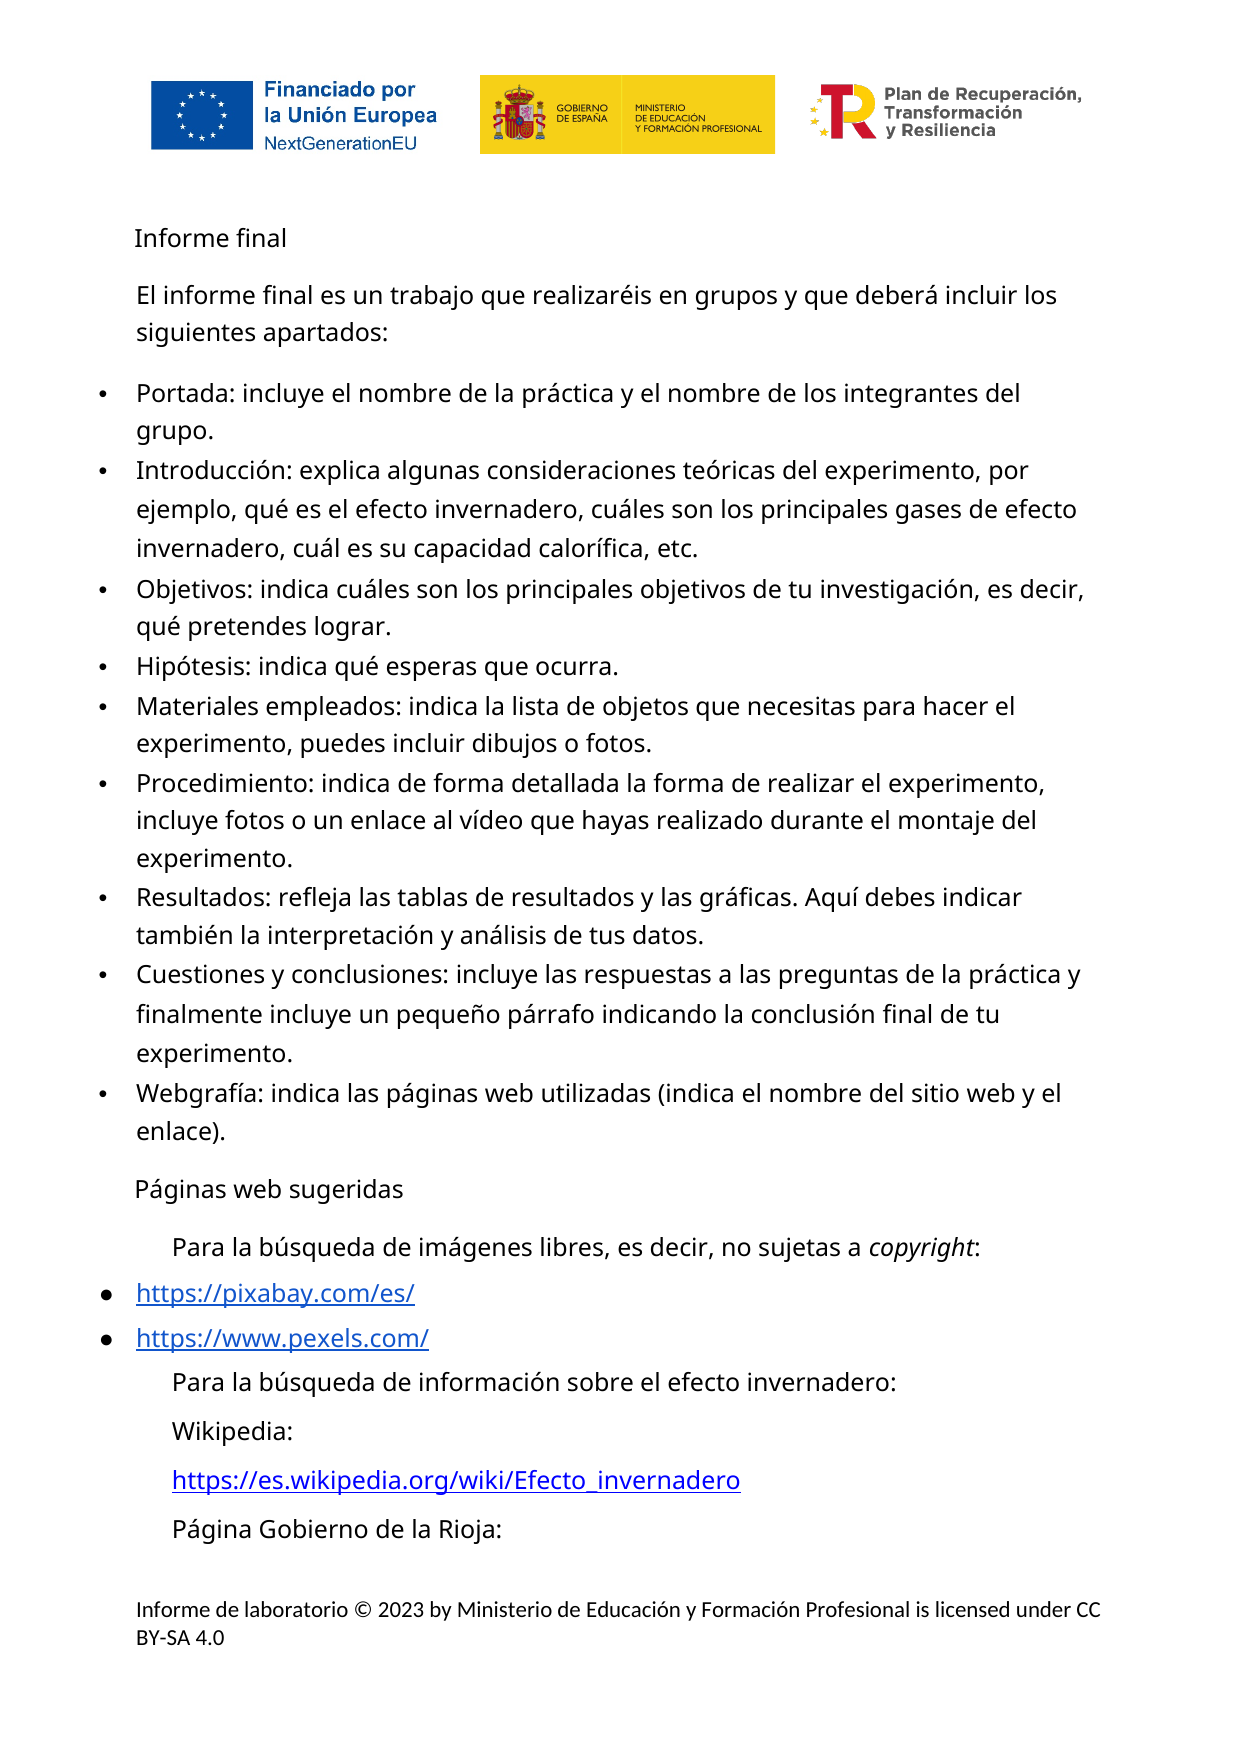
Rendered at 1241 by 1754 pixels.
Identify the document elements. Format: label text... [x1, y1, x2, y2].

text Página Gobierno de la Rioja: [172, 1512, 754, 1546]
list Hipótesis: indica qué esperas que ocurra. [98, 648, 1104, 682]
text Para la búsqueda de información sobre el efecto invernadero: [172, 1365, 1104, 1399]
text El informe final es un trabajo que realizaréis en grupos y que deberá incluir los siguientes apartados: [136, 277, 1104, 349]
list Introducción: explica algunas consideraciones teóricas del experimento, por ejemplo, qué es el efecto invernadero, cuáles son los principales gases de efecto invernadero, cuál es su capacidad calorífica, etc. [98, 452, 1104, 565]
text Wikipedia: https://es.wikipedia.org/wiki/Efecto_invernadero [172, 1413, 754, 1497]
list Resultados: refleja las tablas de resultados y las gráficas. Aquí debes indicar también la interpretación y análisis de tus datos. [98, 880, 1104, 951]
list Procedimiento: indica de forma detallada la forma de realizar el experimento, incluye fotos o un enlace al vídeo que hayas realizado durante el montaje del experimento. [98, 765, 1104, 874]
text Páginas web sugeridas [134, 1172, 1104, 1206]
list Portada: incluye el nombre de la práctica y el nombre de los integrantes del grupo. [98, 375, 1104, 447]
list Materiales empleados: indica la lista de objetos que necesitas para hacer el experimento, puedes incluir dibujos o fotos. [98, 688, 1104, 760]
text Informe final [134, 220, 1104, 254]
list Cuestiones y conclusiones: incluye las respuestas a las preguntas de la práctica y finalmente incluye un pequeño párrafo indicando la conclusión final de tu experimento. [98, 957, 1104, 1069]
list Objetivos: indica cuáles son los principales objetivos de tu investigación, es decir, qué pretendes lograr. [98, 571, 1104, 643]
list Webgrafía: indica las páginas web utilizadas (indica el nombre del sitio web y el enlace). [98, 1076, 1104, 1147]
text Para la búsqueda de imágenes libres, es decir, no sujetas a copyright: [172, 1229, 1104, 1263]
list https://pixabay.com/es/ [99, 1276, 1104, 1310]
list https://www.pexels.com/ [99, 1320, 1104, 1354]
